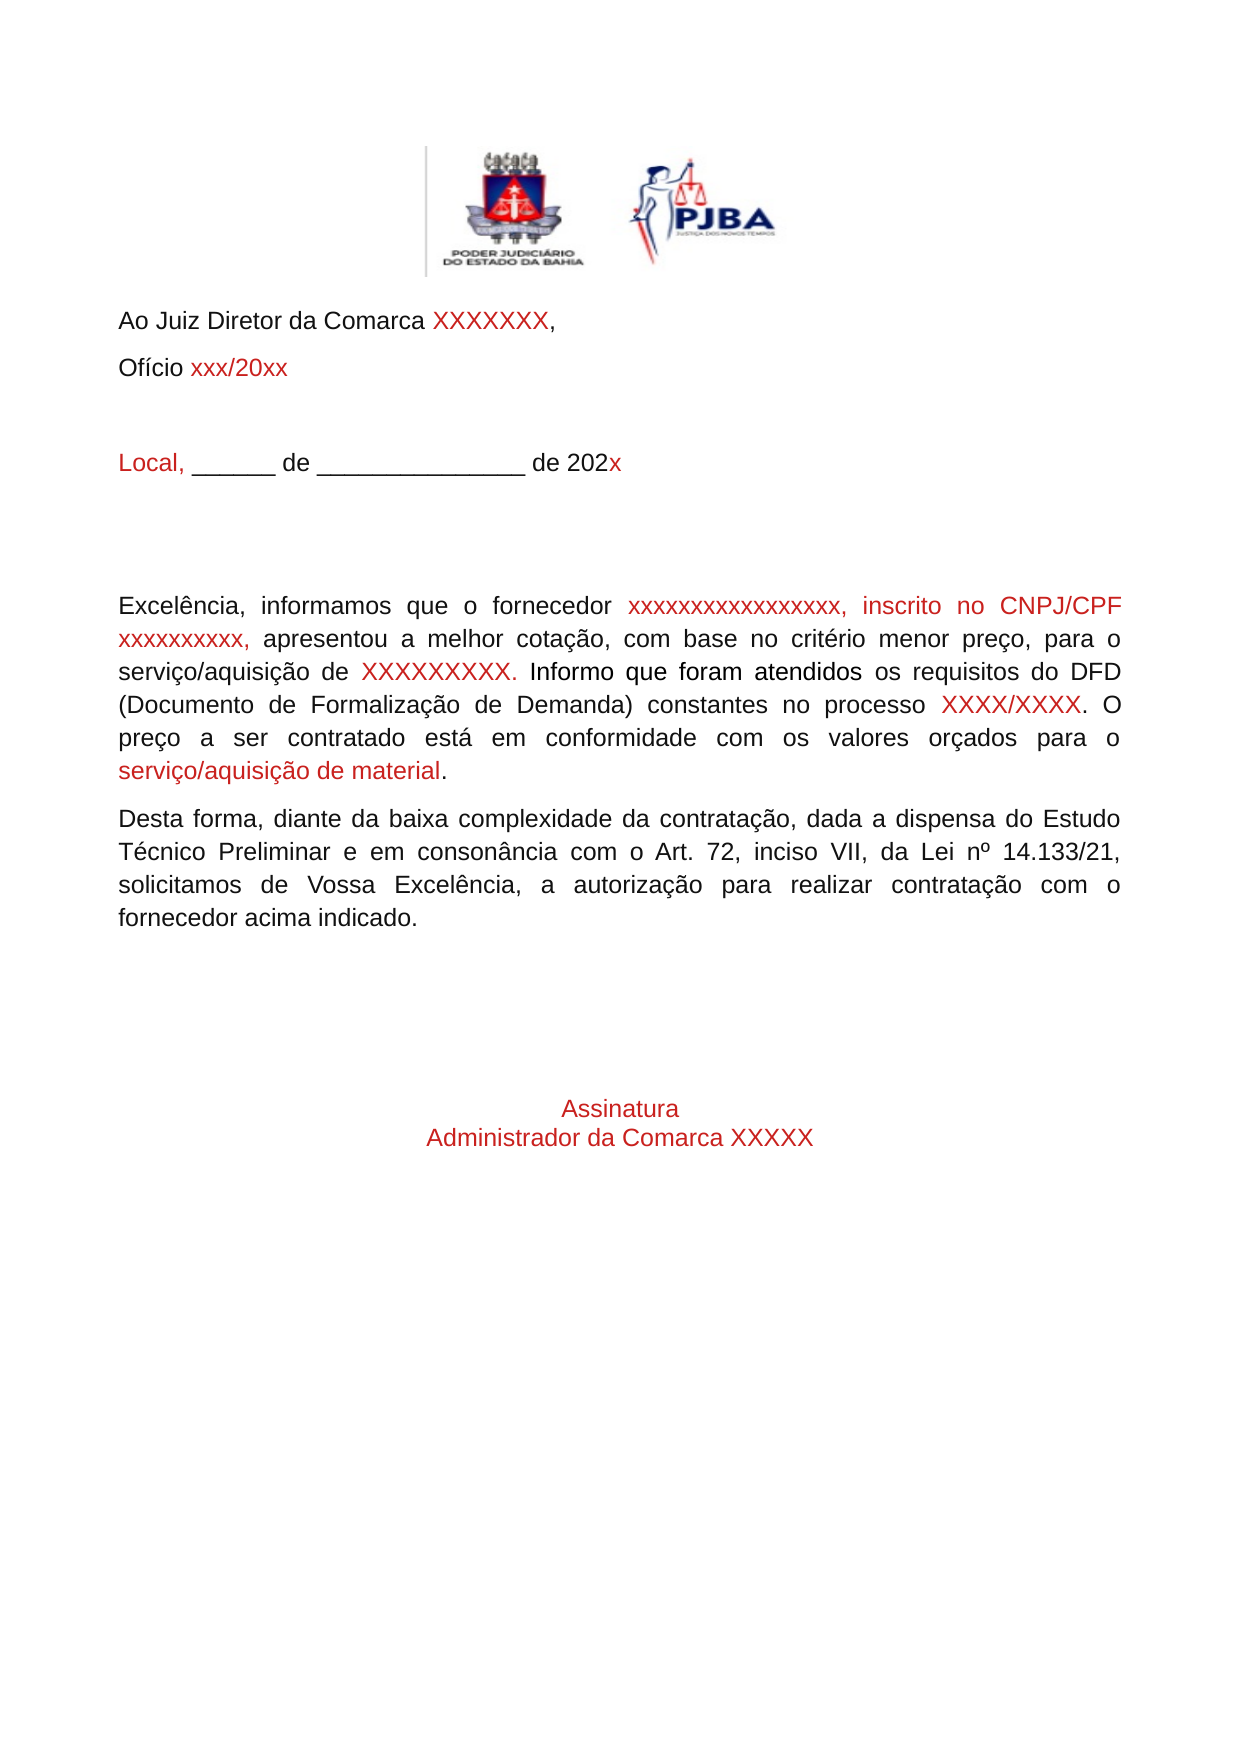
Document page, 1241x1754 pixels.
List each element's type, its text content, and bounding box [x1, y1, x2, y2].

text Local, ______ de _______________ de 202x [118, 448, 1122, 477]
text Assinatura [118, 1094, 1122, 1123]
picture [424, 146, 817, 277]
text Ao Juiz Diretor da Comarca XXXXXXX, [118, 306, 1122, 334]
text Desta forma, diante da baixa complexidade da contratação, dada a dispensa do Estudo Técnico Preliminar e em consonância com o Art. 72, inciso VII, da Lei nº 14.133/21, solicitamos de Vossa Excelência, a autorização para realizar contratação com o fornecedor acima indicado. [118, 804, 1122, 932]
text Excelência, informamos que o fornecedor xxxxxxxxxxxxxxxxx, inscrito no CNPJ/CPF xxxxxxxxxx, apresentou a melhor cotação, com base no critério menor preço, para o serviço/aquisição de XXXXXXXXX. Informo que foram atendidos os requisitos do DFD (Documento de Formalização de Demanda) constantes no processo XXXX/XXXX. O preço a ser contratado está em conformidade com os valores orçados para o serviço/aquisição de material. [118, 591, 1122, 785]
text Ofício xxx/20xx [118, 353, 1122, 382]
text Administrador da Comarca XXXXX [118, 1123, 1122, 1152]
